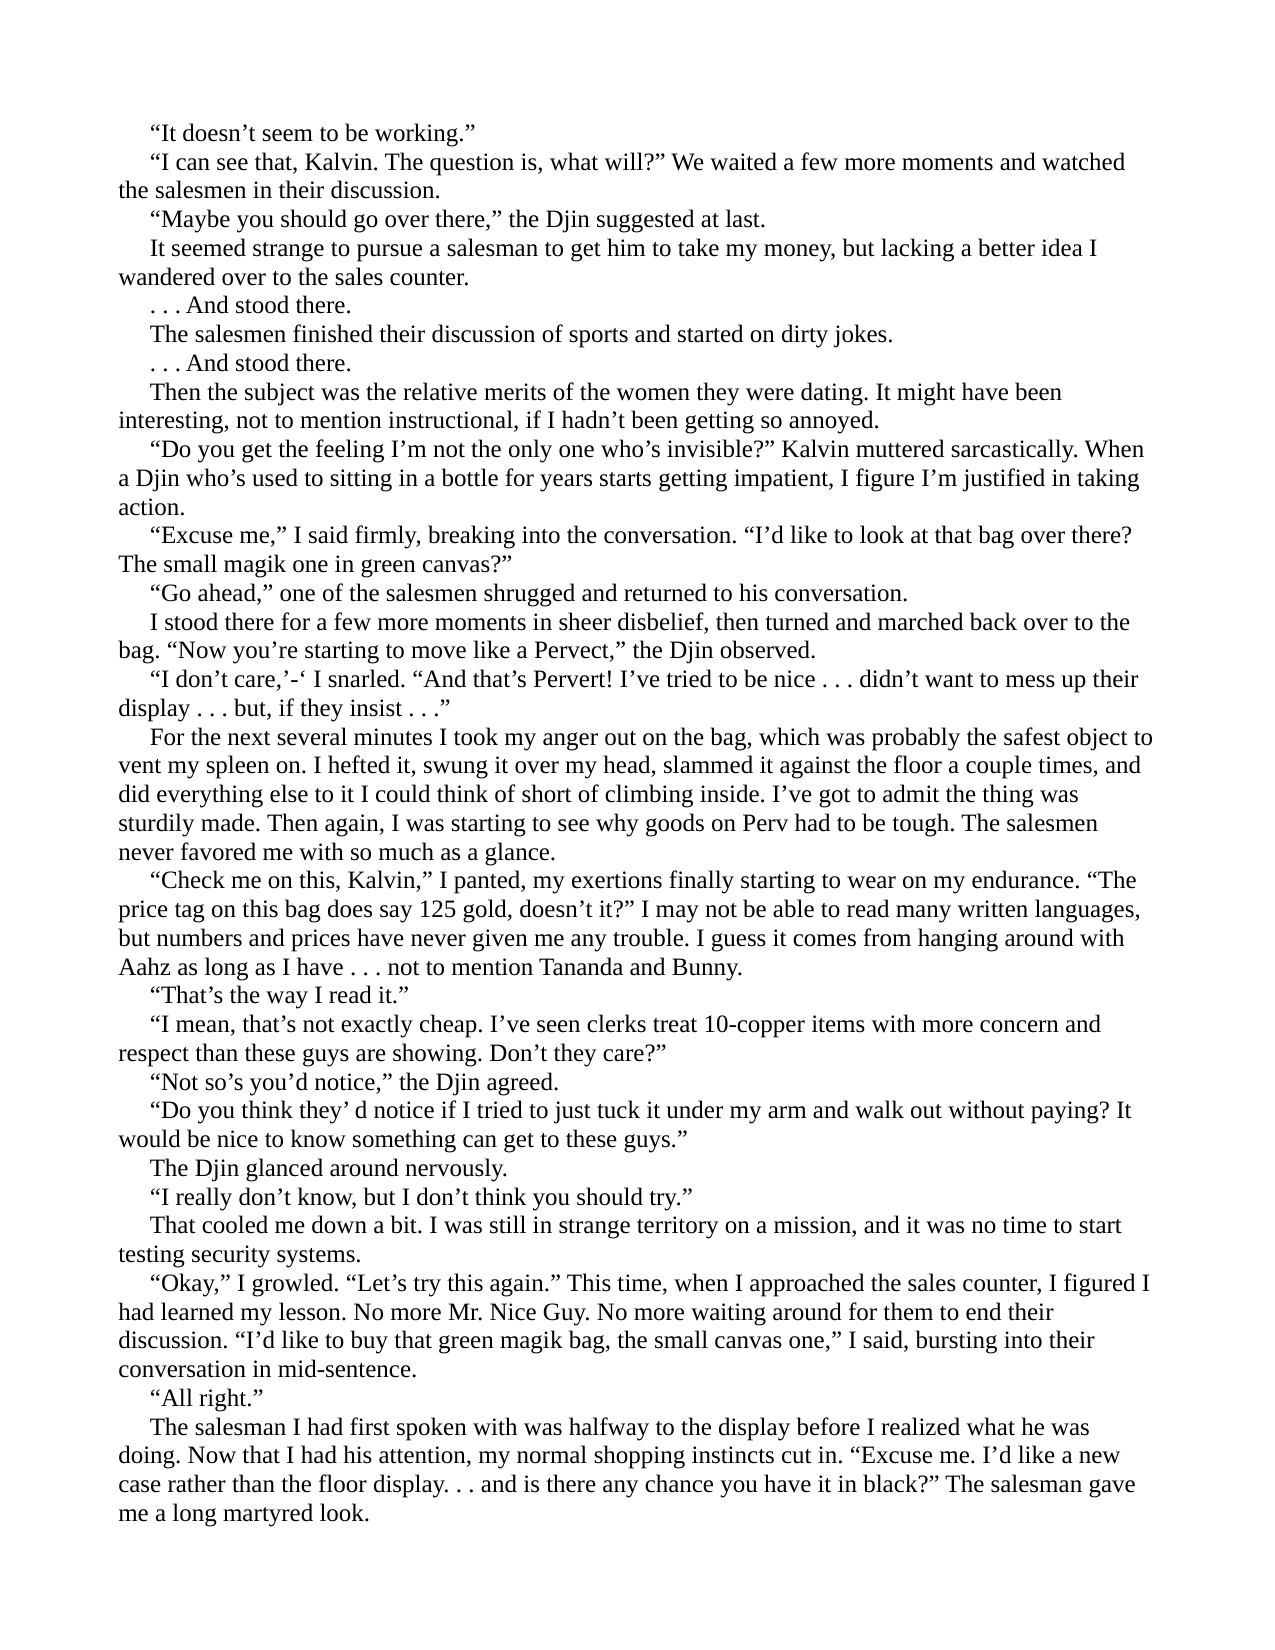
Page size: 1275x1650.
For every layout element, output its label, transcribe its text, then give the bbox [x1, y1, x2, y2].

text That cooled me down a bit. I was still in strange territory on a mission, and it was no time to start testing security systems. [118, 1211, 1157, 1268]
text “Maybe you should go over there,” the Djin suggested at last. [118, 204, 1157, 233]
text It seemed strange to pursue a salesman to get him to take my money, but lacking a better idea I wandered over to the sales counter. [118, 233, 1157, 291]
text The Djin glanced around nervously. [118, 1153, 1157, 1182]
text For the next several minutes I took my anger out on the bag, which was probably the safest object to vent my spleen on. I hefted it, swung it over my head, slammed it against the floor a couple times, and did everything else to it I could think of short of climbing inside. I’ve got to admit the thing was sturdily made. Then again, I was starting to see why goods on Perv had to be tough. The salesmen never favored me with so much as a glance. [118, 722, 1157, 866]
text I stood there for a few more moments in sheer disbelief, then turned and marched back over to the bag. “Now you’re starting to move like a Pervect,” the Djin observed. [118, 607, 1157, 664]
text “Check me on this, Kalvin,” I panted, my exertions finally starting to wear on my endurance. “The price tag on this bag does say 125 gold, doesn’t it?” I may not be able to read many written languages, but numbers and prices have never given me any trouble. I guess it comes from hanging around with Aahz as long as I have . . . not to mention Tananda and Bunny. [118, 866, 1157, 981]
text “I mean, that’s not exactly cheap. I’ve seen clerks treat 10-copper items with more concern and respect than these guys are showing. Don’t they care?” [118, 1009, 1157, 1067]
text “I really don’t know, but I don’t think you should try.” [118, 1182, 1157, 1211]
text “Okay,” I growled. “Let’s try this again.” This time, when I approached the sales counter, I figured I had learned my lesson. No more Mr. Nice Guy. No more waiting around for them to end their discussion. “I’d like to buy that green magik bag, the small canvas one,” I said, bursting into their conversation in mid-sentence. [118, 1268, 1157, 1383]
text “I don’t care,’-‘ I snarled. “And that’s Pervert! I’ve tried to be nice . . . didn’t want to mess up their display . . . but, if they insist . . .” [118, 664, 1157, 722]
text The salesman I had first spoken with was halfway to the display before I realized what he was doing. Now that I had his attention, my normal shopping instincts cut in. “Excuse me. I’d like a new case rather than the floor display. . . and is there any chance you have it in black?” The salesman gave me a long martyred look. [118, 1412, 1157, 1527]
text “It doesn’t seem to be working.” [118, 118, 1157, 147]
text “Excuse me,” I said firmly, breaking into the conversation. “I’d like to look at that bag over there? The small magik one in green canvas?” [118, 521, 1157, 578]
text Then the subject was the relative merits of the women they were dating. It might have been interesting, not to mention instructional, if I hadn’t been getting so annoyed. [118, 377, 1157, 434]
text . . . And stood there. [118, 348, 1157, 377]
text “All right.” [118, 1383, 1157, 1412]
text . . . And stood there. [118, 291, 1157, 319]
text The salesmen finished their discussion of sports and started on dirty jokes. [118, 319, 1157, 348]
text “Do you think they’ d notice if I tried to just tuck it under my arm and walk out without paying? It would be nice to know something can get to these guys.” [118, 1096, 1157, 1153]
text “Do you get the feeling I’m not the only one who’s invisible?” Kalvin muttered sarcastically. When a Djin who’s used to sitting in a bottle for years starts getting impatient, I figure I’m justified in taking action. [118, 434, 1157, 521]
text “Not so’s you’d notice,” the Djin agreed. [118, 1067, 1157, 1096]
text “Go ahead,” one of the salesmen shrugged and returned to his conversation. [118, 578, 1157, 607]
text “That’s the way I read it.” [118, 981, 1157, 1009]
text “I can see that, Kalvin. The question is, what will?” We waited a few more moments and watched the salesmen in their discussion. [118, 147, 1157, 204]
